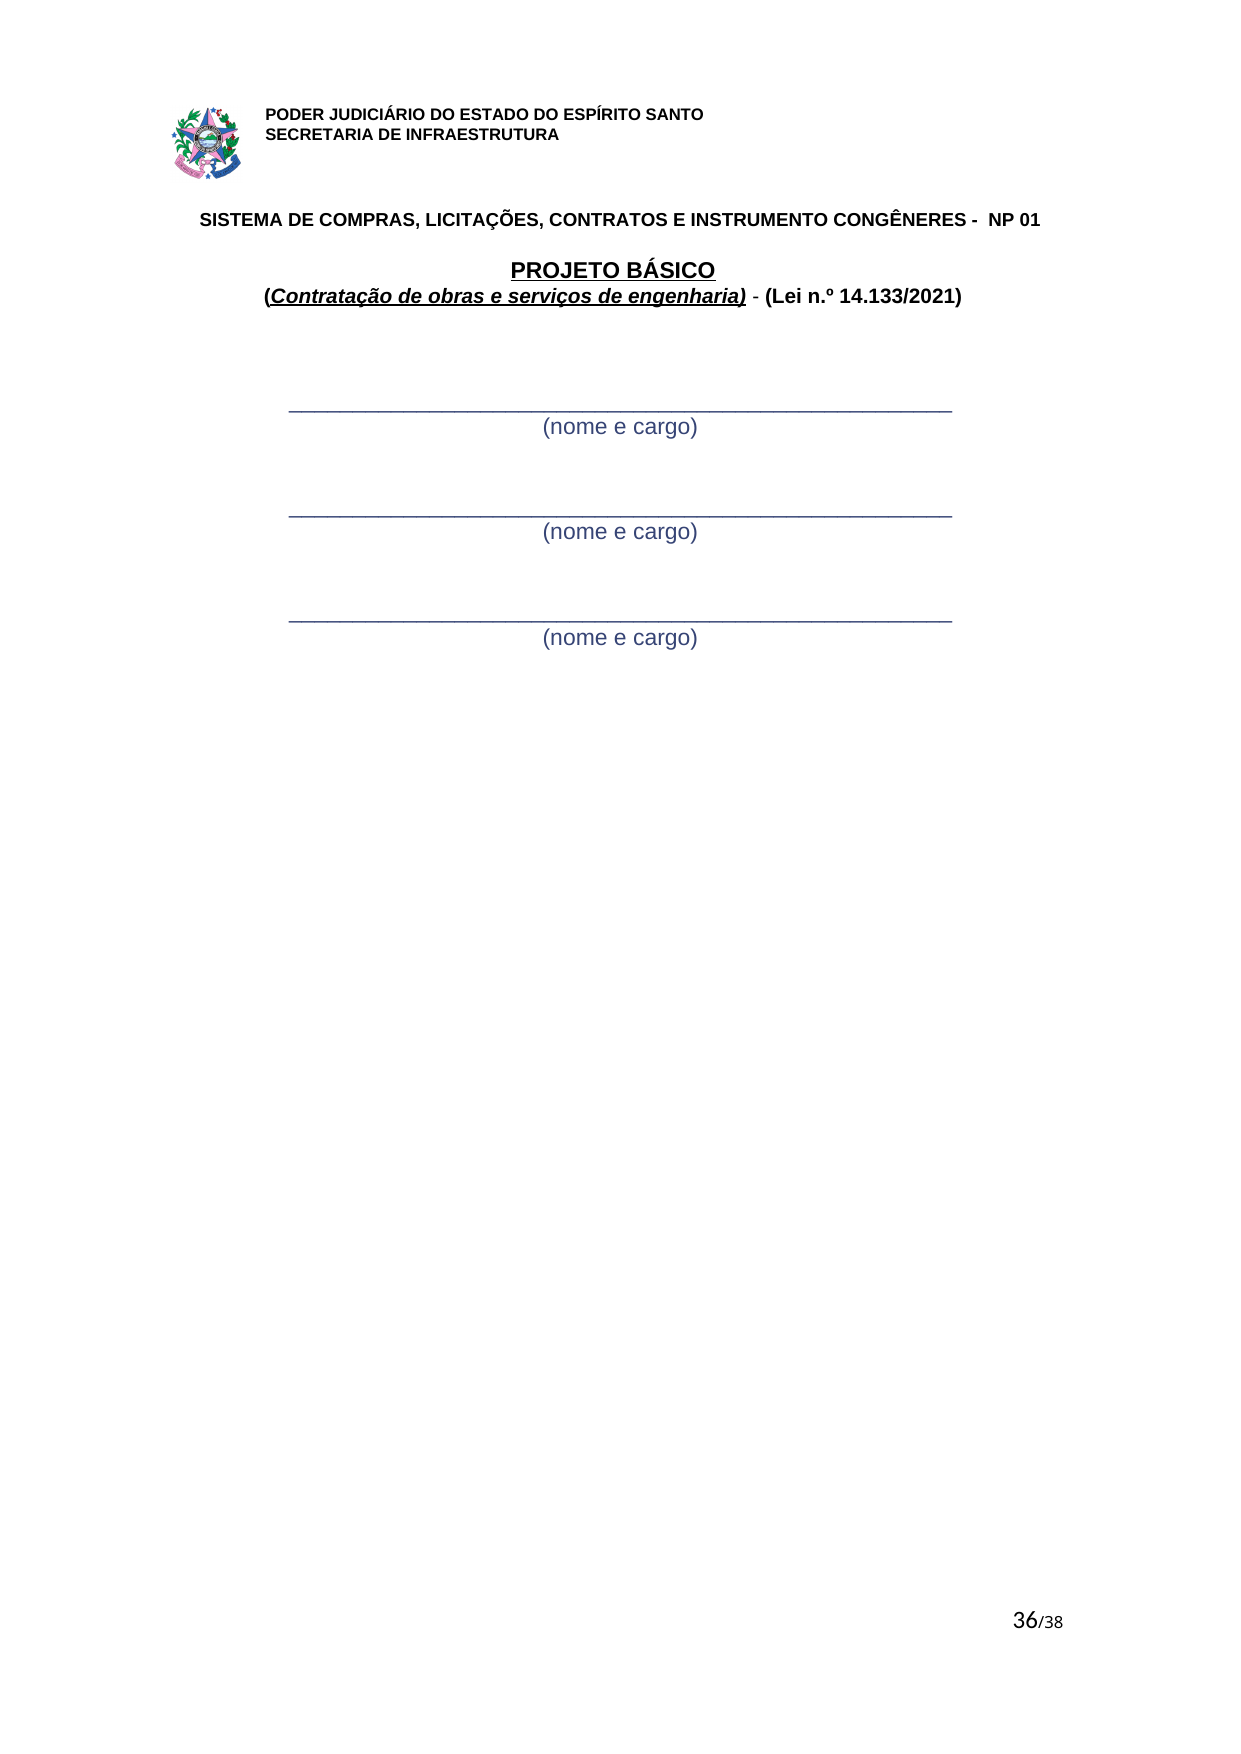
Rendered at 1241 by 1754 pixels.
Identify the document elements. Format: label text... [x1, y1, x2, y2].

text ____________________________________________________ [177, 492, 1063, 518]
picture [169, 105, 244, 183]
text (nome e cargo) [177, 624, 1063, 650]
text ____________________________________________________ [177, 597, 1063, 624]
text ____________________________________________________ [177, 387, 1063, 413]
text (nome e cargo) [177, 518, 1063, 545]
text (nome e cargo) [177, 413, 1063, 439]
